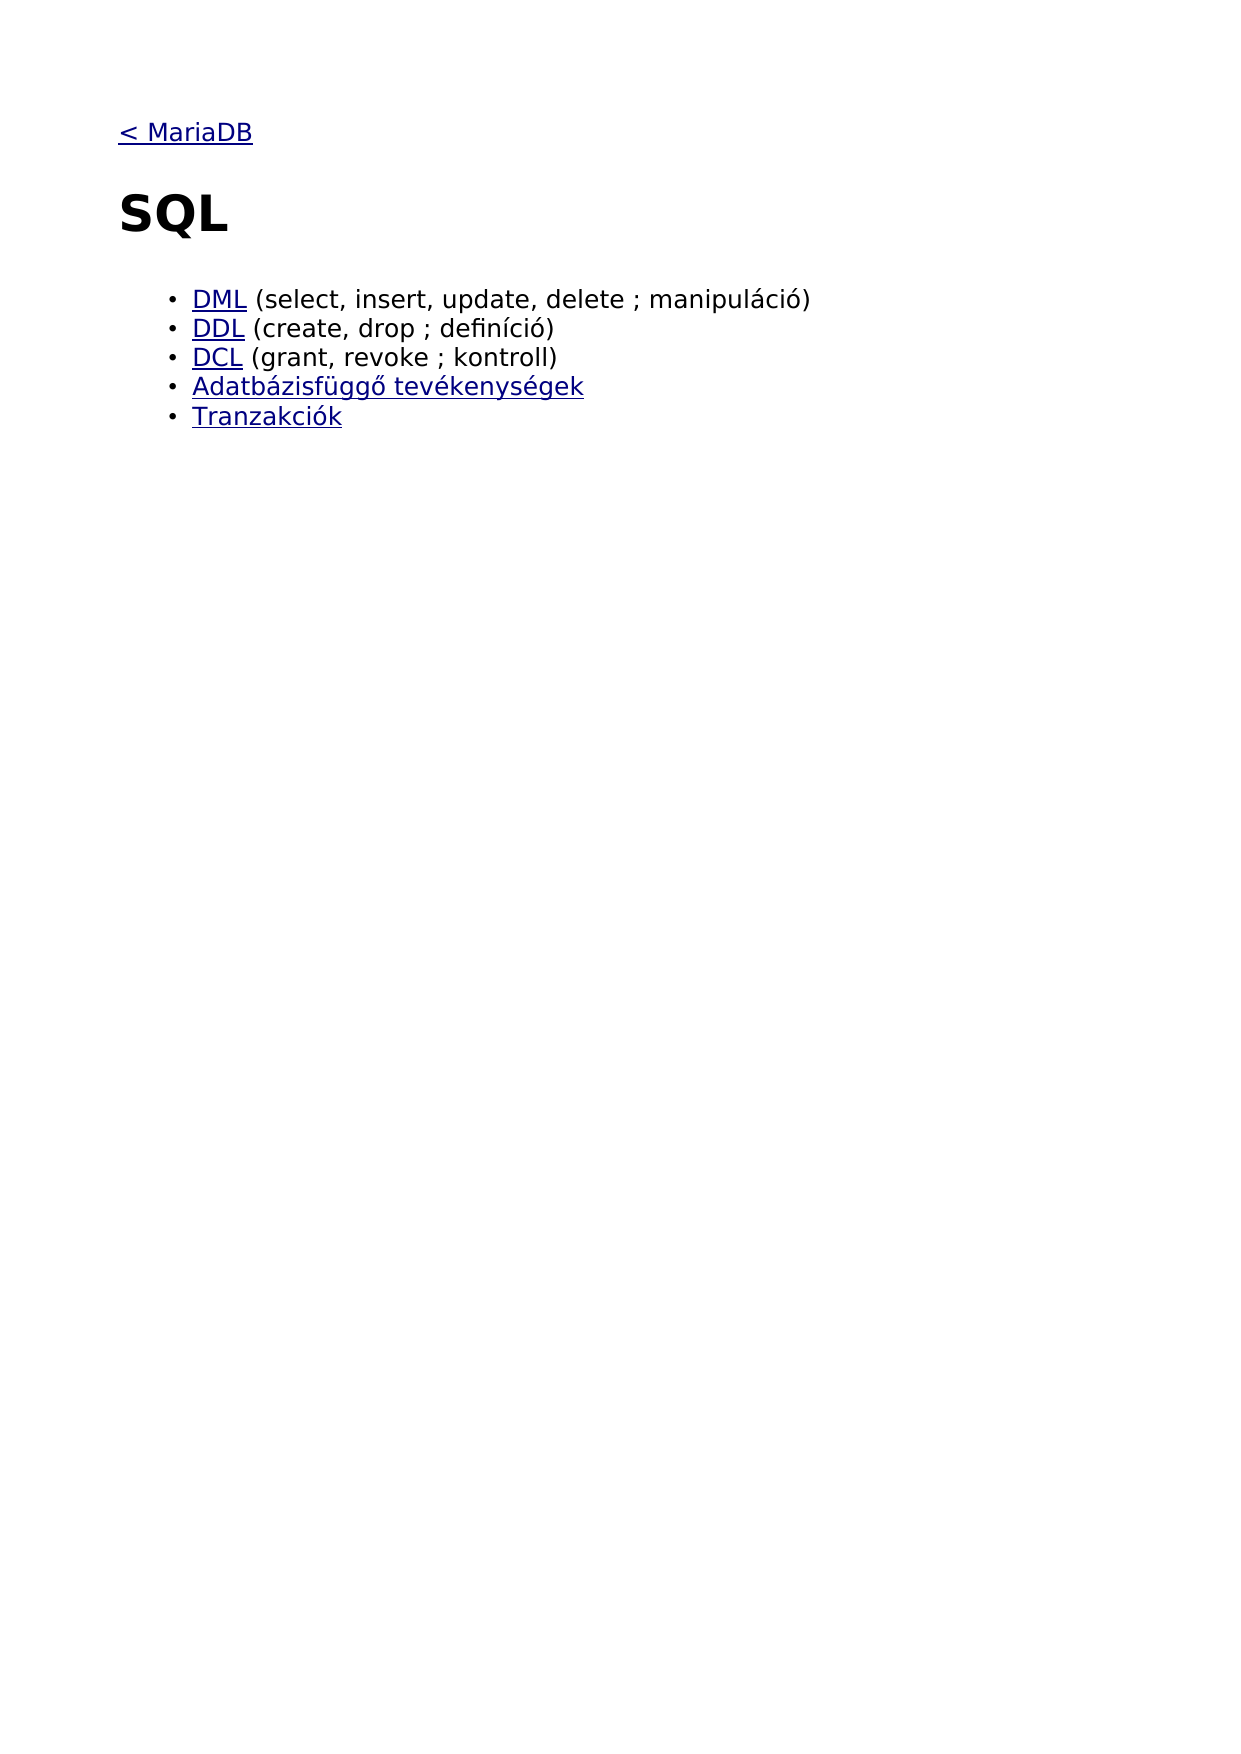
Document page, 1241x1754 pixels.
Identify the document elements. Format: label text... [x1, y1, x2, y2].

list DCL (grant, revoke ; kontroll) [177, 343, 1122, 372]
list DDL (create, drop ; definíció) [177, 314, 1122, 343]
list Adatbázisfüggő tevékenységek [177, 372, 1122, 402]
list Tranzakciók [177, 402, 1122, 431]
list DML (select, insert, update, delete ; manipuláció) [177, 285, 1122, 314]
text < MariaDB [118, 118, 1122, 147]
subtitle SQL [118, 185, 1122, 243]
